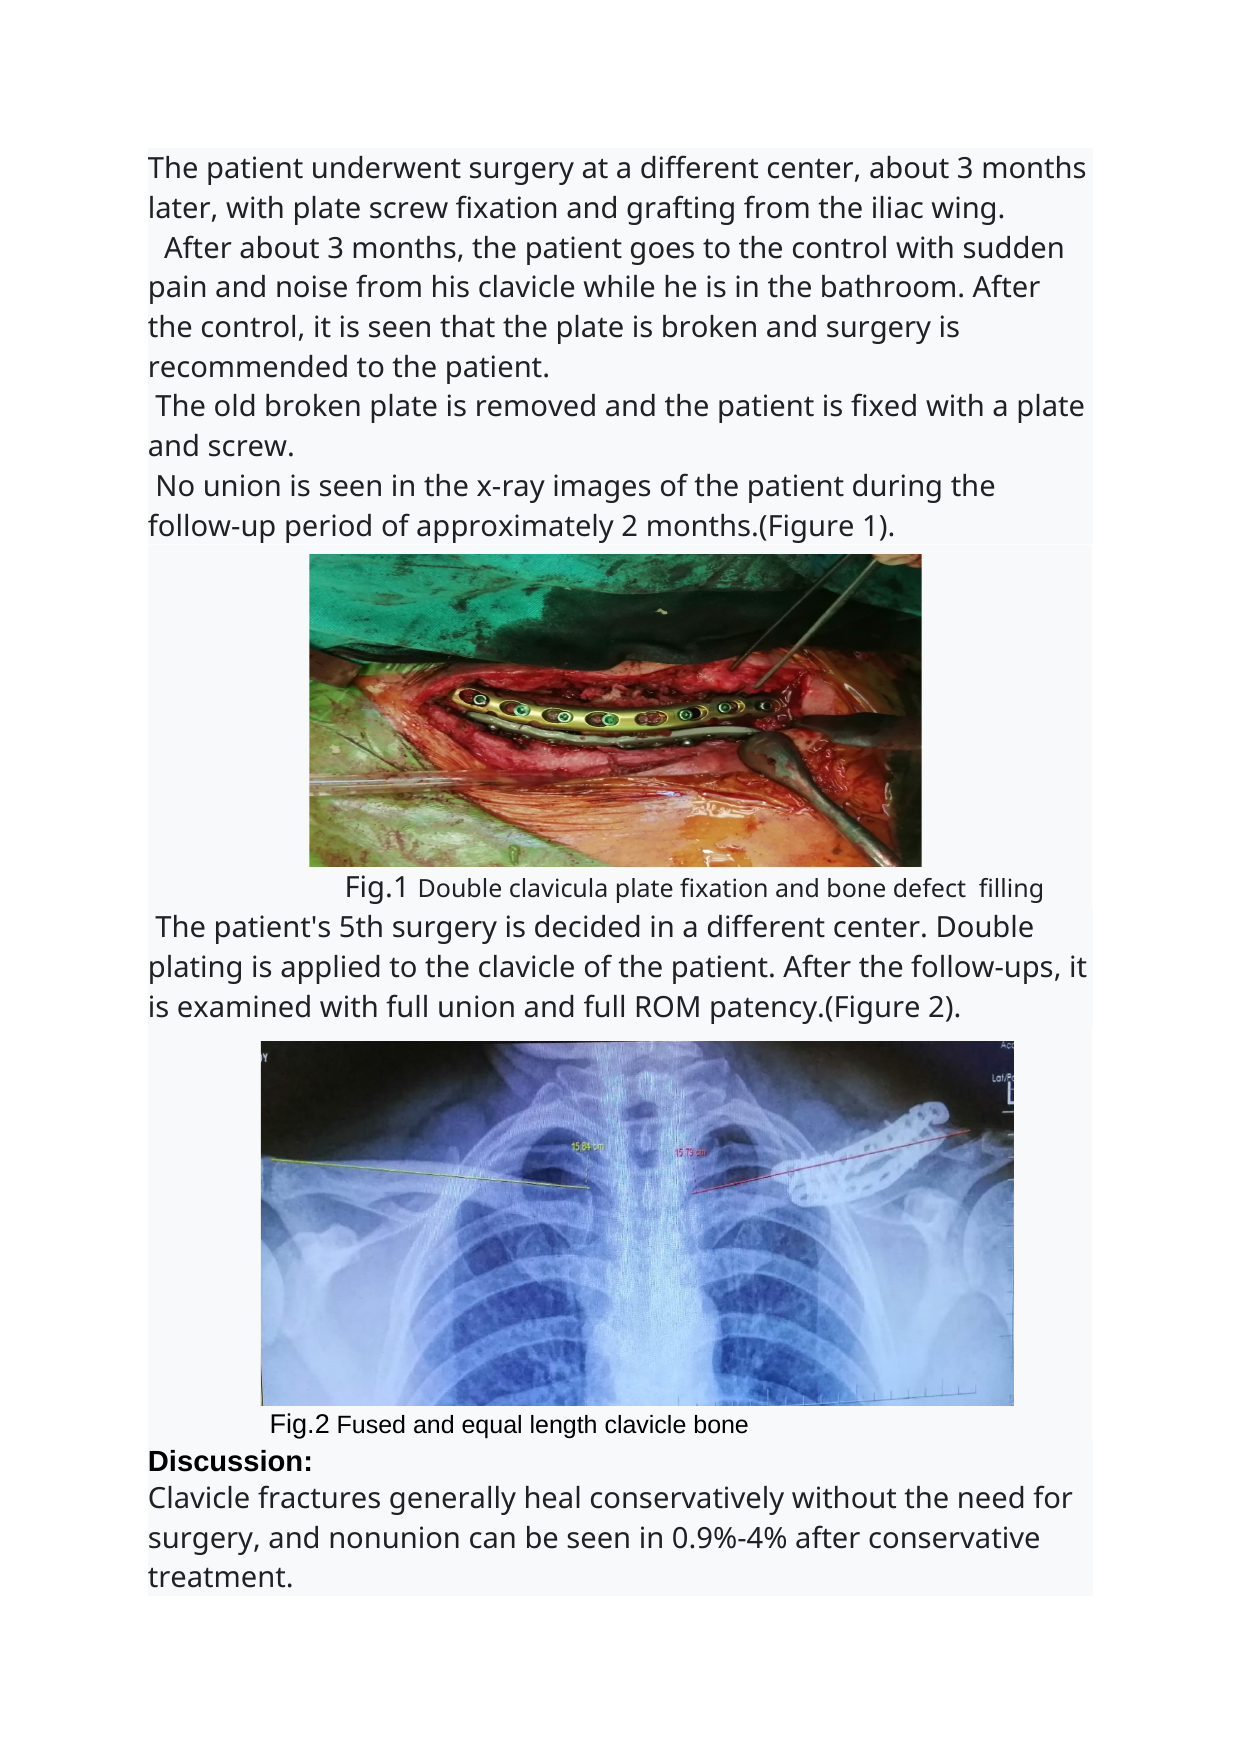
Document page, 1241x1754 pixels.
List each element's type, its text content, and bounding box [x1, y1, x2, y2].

text Fig.2 Fused and equal length clavicle bone [148, 1026, 1093, 1439]
text The patient's 5th surgery is decided in a different center. Double plating is applied to the clavicle of the patient. After the follow-ups, it is examined with full union and full ROM patency.(Figure 2). [148, 906, 1093, 1026]
text The patient underwent surgery at a different center, about 3 months later, with plate screw fixation and grafting from the iliac wing. [148, 148, 1093, 227]
text Discussion: [148, 1439, 1093, 1477]
text The old broken plate is removed and the patient is fixed with a plate and screw. [148, 386, 1093, 465]
text After about 3 months, the patient goes to the control with sudden pain and noise from his clavicle while he is in the bathroom. After the control, it is seen that the plate is broken and surgery is recommended to the patient. [148, 227, 1093, 386]
picture [309, 554, 922, 867]
text No union is seen in the x-ray images of the patient during the follow-up period of approximately 2 months.(Figure 1). [148, 465, 1093, 544]
text Clavicle fractures generally heal conservatively without the need for surgery, and nonunion can be seen in 0.9%-4% after conservative treatment. [148, 1477, 1093, 1596]
text Fig.1 Double clavicula plate fixation and bone defect filling [148, 544, 1093, 906]
picture [260, 1041, 1014, 1406]
